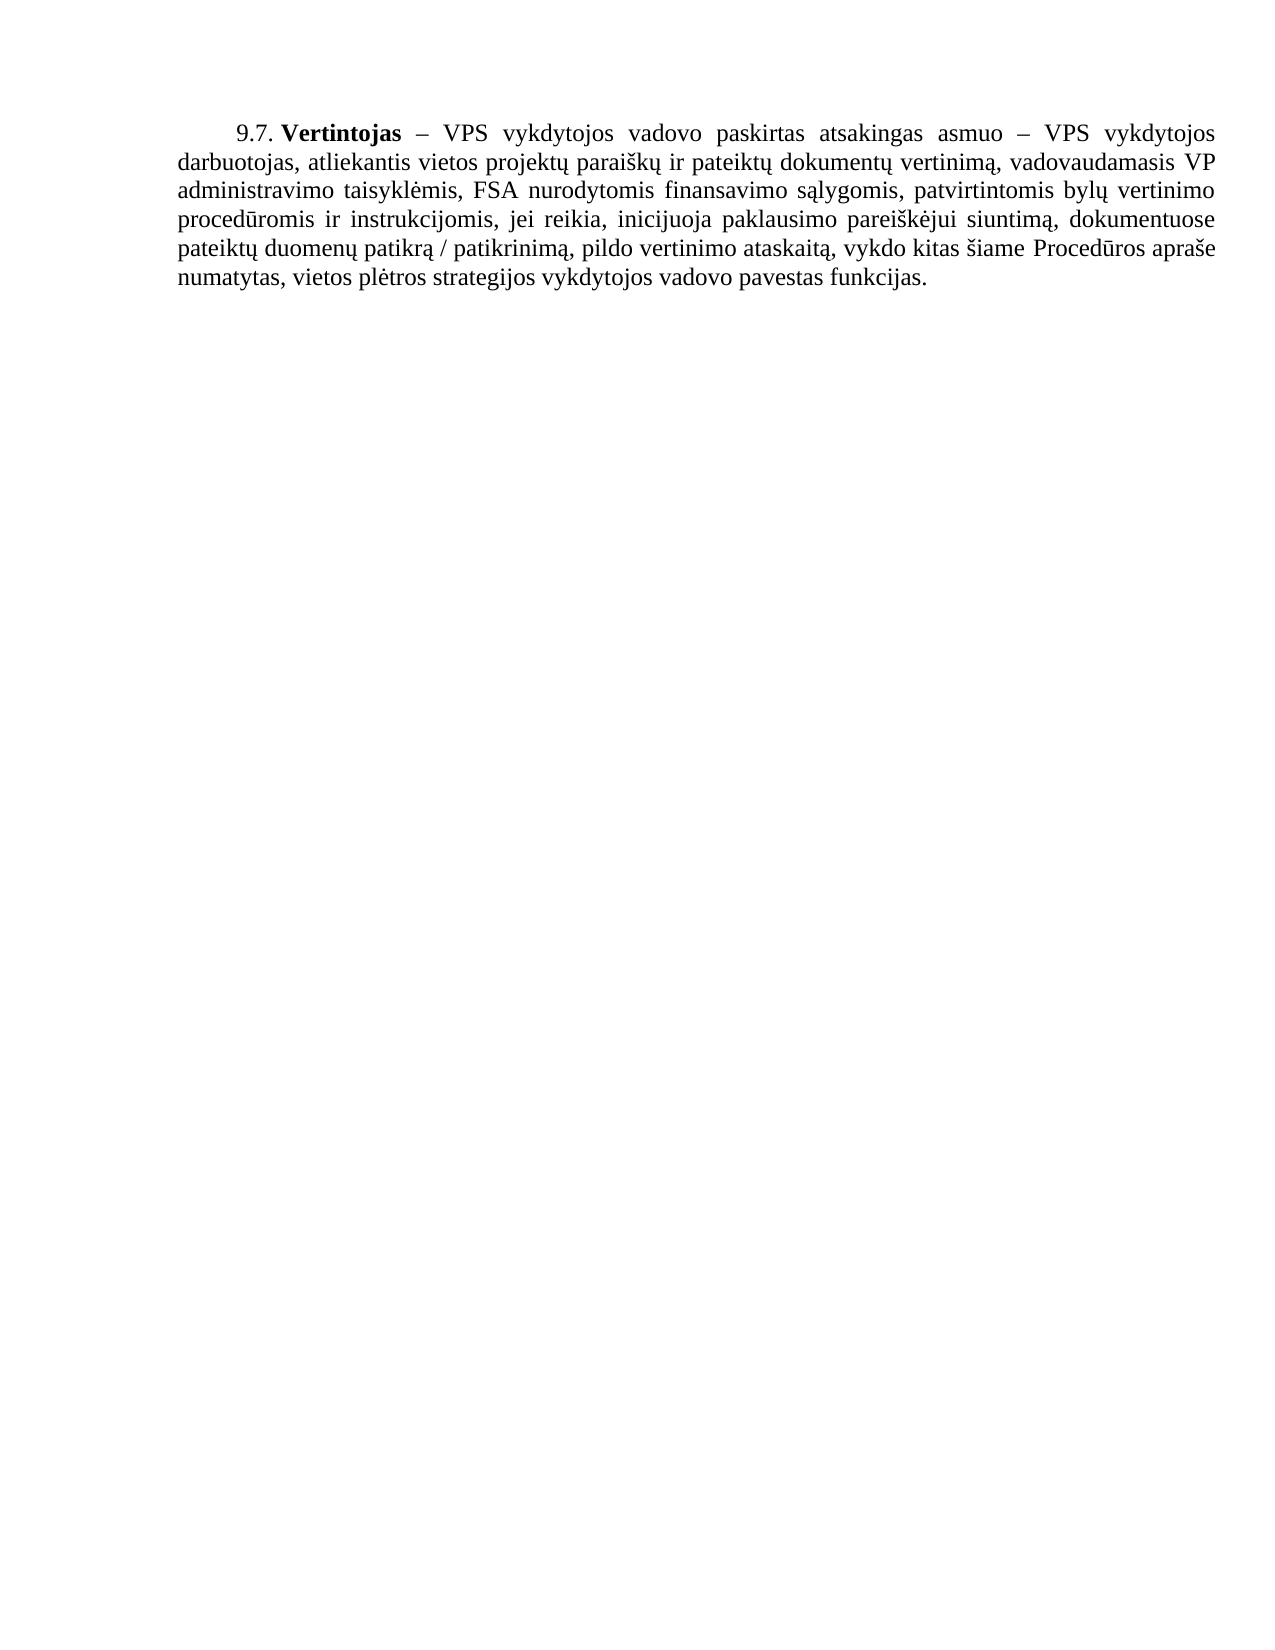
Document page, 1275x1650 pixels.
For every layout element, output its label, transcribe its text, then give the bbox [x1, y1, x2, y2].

text 9.7. Vertintojas – VPS vykdytojos vadovo paskirtas atsakingas asmuo – VPS vykdytojos darbuotojas, atliekantis vietos projektų paraiškų ir pateiktų dokumentų vertinimą, vadovaudamasis VP administravimo taisyklėmis, FSA nurodytomis finansavimo sąlygomis, patvirtintomis bylų vertinimo procedūromis ir instrukcijomis, jei reikia, inicijuoja paklausimo pareiškėjui siuntimą, dokumentuose pateiktų duomenų patikrą / patikrinimą, pildo vertinimo ataskaitą, vykdo kitas šiame Procedūros apraše numatytas, vietos plėtros strategijos vykdytojos vadovo pavestas funkcijas. [177, 118, 1216, 291]
